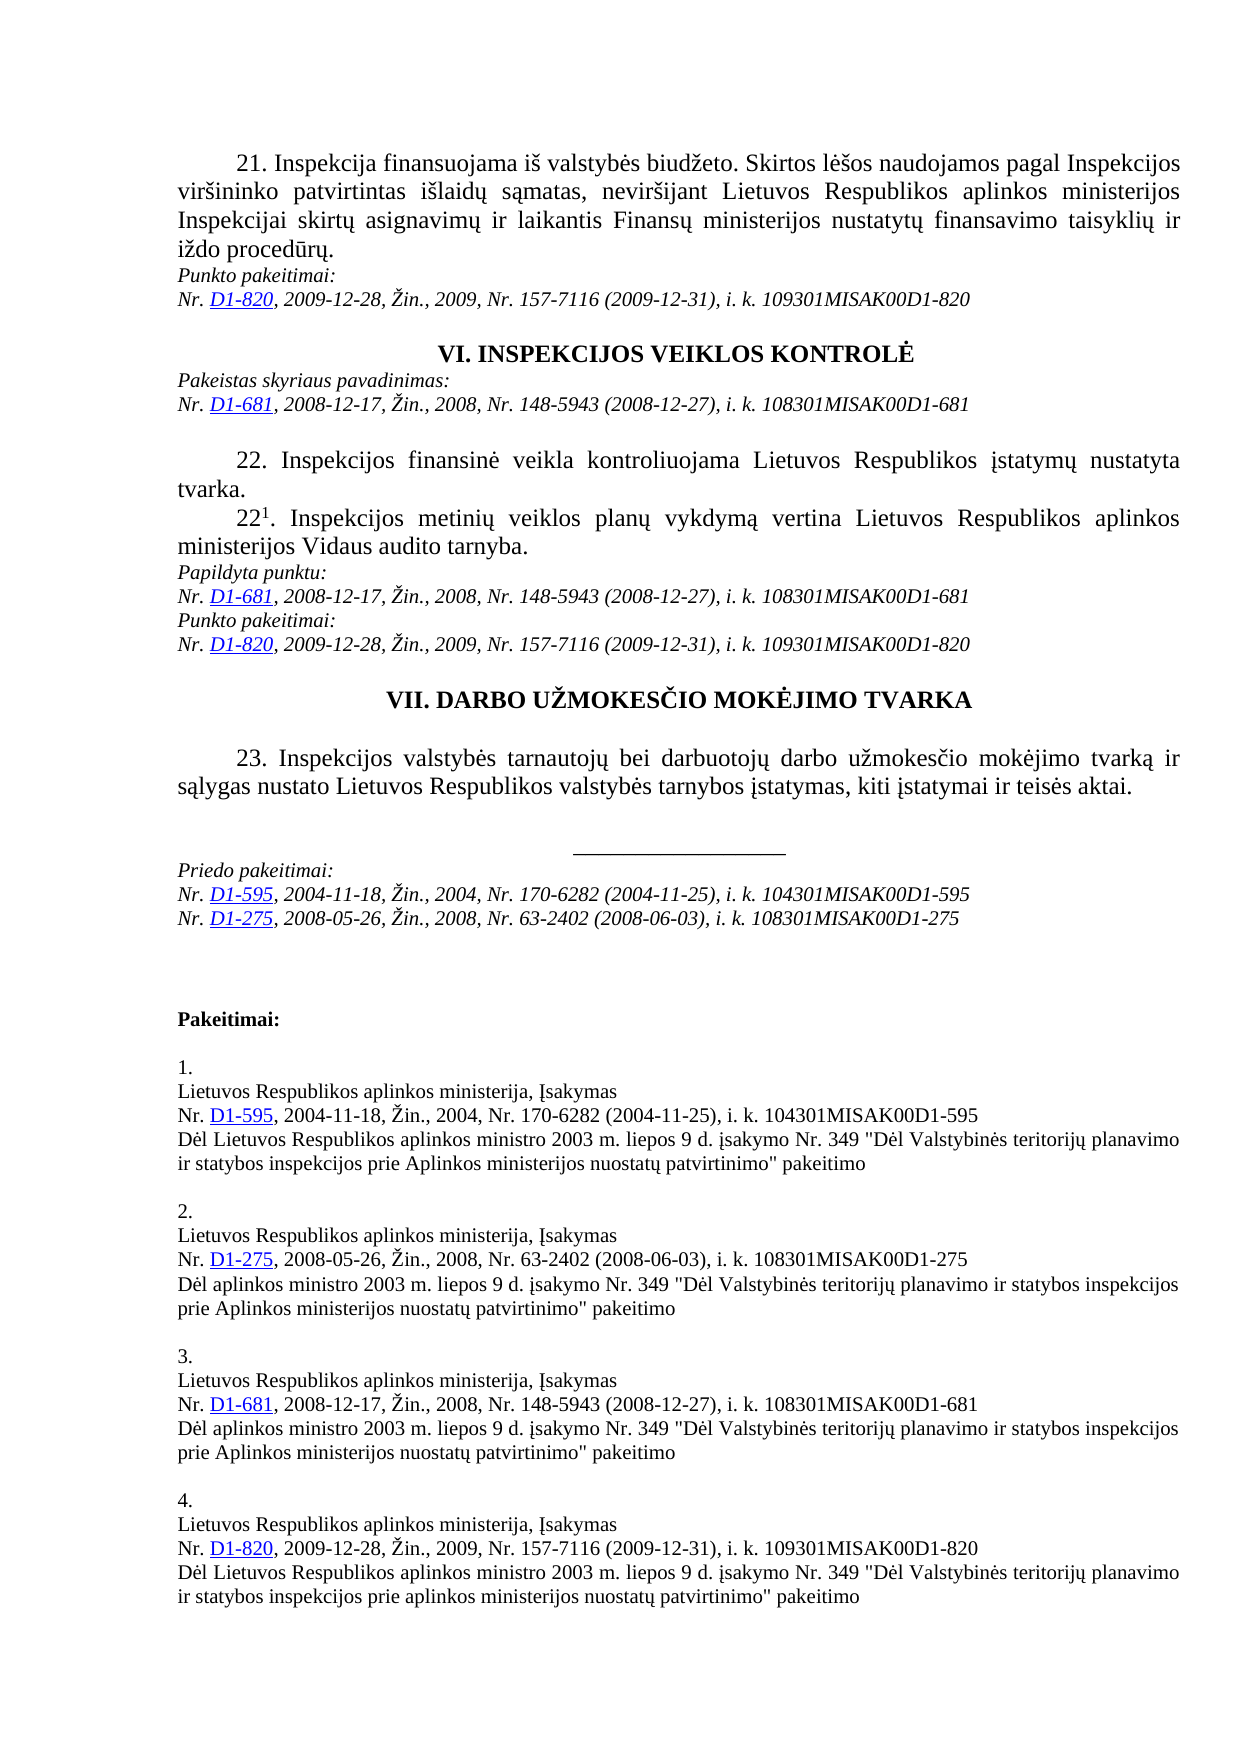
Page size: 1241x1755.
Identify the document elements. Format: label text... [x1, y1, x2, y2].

text Punkto pakeitimai: [177, 263, 1181, 287]
text Priedo pakeitimai: [177, 858, 1181, 882]
text Punkto pakeitimai: [177, 608, 1181, 632]
text Nr. D1-275, 2008-05-26, Žin., 2008, Nr. 63-2402 (2008-06-03), i. k. 108301MISAK00D1-275 [177, 906, 1181, 930]
text Dėl Lietuvos Respublikos aplinkos ministro 2003 m. liepos 9 d. įsakymo Nr. 349 "Dėl Valstybinės teritorijų planavimo ir statybos inspekcijos prie Aplinkos ministerijos nuostatų patvirtinimo" pakeitimo [177, 1127, 1181, 1175]
text 3. [177, 1344, 1181, 1368]
text Nr. D1-595, 2004-11-18, Žin., 2004, Nr. 170-6282 (2004-11-25), i. k. 104301MISAK00D1-595 [177, 882, 1181, 906]
text Pakeitimai: [177, 1007, 1181, 1031]
text Nr. D1-820, 2009-12-28, Žin., 2009, Nr. 157-7116 (2009-12-31), i. k. 109301MISAK00D1-820 [177, 632, 1181, 656]
text Dėl Lietuvos Respublikos aplinkos ministro 2003 m. liepos 9 d. įsakymo Nr. 349 "Dėl Valstybinės teritorijų planavimo ir statybos inspekcijos prie aplinkos ministerijos nuostatų patvirtinimo" pakeitimo [177, 1560, 1181, 1608]
text 2. [177, 1199, 1181, 1223]
text 21. Inspekcija finansuojama iš valstybės biudžeto. Skirtos lėšos naudojamos pagal Inspekcijos viršininko patvirtintas išlaidų sąmatas, neviršijant Lietuvos Respublikos aplinkos ministerijos Inspekcijai skirtų asignavimų ir laikantis Finansų ministerijos nustatytų finansavimo taisyklių ir iždo procedūrų. [177, 148, 1181, 263]
text Nr. D1-681, 2008-12-17, Žin., 2008, Nr. 148-5943 (2008-12-27), i. k. 108301MISAK00D1-681 [177, 392, 1181, 416]
text Nr. D1-681, 2008-12-17, Žin., 2008, Nr. 148-5943 (2008-12-27), i. k. 108301MISAK00D1-681 [177, 1392, 1181, 1416]
text Pakeistas skyriaus pavadinimas: [177, 368, 1181, 392]
text 22. Inspekcijos finansinė veikla kontroliuojama Lietuvos Respublikos įstatymų nustatyta tvarka. [177, 445, 1181, 503]
text Nr. D1-275, 2008-05-26, Žin., 2008, Nr. 63-2402 (2008-06-03), i. k. 108301MISAK00D1-275 [177, 1247, 1181, 1271]
text Lietuvos Respublikos aplinkos ministerija, Įsakymas [177, 1223, 1181, 1247]
text VI. INSPEKCIJOS VEIKLOS KONTROLĖ [177, 339, 1181, 368]
text 4. [177, 1488, 1181, 1512]
text Nr. D1-820, 2009-12-28, Žin., 2009, Nr. 157-7116 (2009-12-31), i. k. 109301MISAK00D1-820 [177, 287, 1181, 311]
text Nr. D1-681, 2008-12-17, Žin., 2008, Nr. 148-5943 (2008-12-27), i. k. 108301MISAK00D1-681 [177, 584, 1181, 608]
text Dėl aplinkos ministro 2003 m. liepos 9 d. įsakymo Nr. 349 "Dėl Valstybinės teritorijų planavimo ir statybos inspekcijos prie Aplinkos ministerijos nuostatų patvirtinimo" pakeitimo [177, 1271, 1181, 1319]
text Nr. D1-820, 2009-12-28, Žin., 2009, Nr. 157-7116 (2009-12-31), i. k. 109301MISAK00D1-820 [177, 1536, 1181, 1560]
text Lietuvos Respublikos aplinkos ministerija, Įsakymas [177, 1368, 1181, 1392]
text 23. Inspekcijos valstybės tarnautojų bei darbuotojų darbo užmokesčio mokėjimo tvarką ir sąlygas nustato Lietuvos Respublikos valstybės tarnybos įstatymas, kiti įstatymai ir teisės aktai. [177, 743, 1181, 800]
text Dėl aplinkos ministro 2003 m. liepos 9 d. įsakymo Nr. 349 "Dėl Valstybinės teritorijų planavimo ir statybos inspekcijos prie Aplinkos ministerijos nuostatų patvirtinimo" pakeitimo [177, 1416, 1181, 1464]
text VII. DARBO UŽMOKESČIO MOKĖJIMO TVARKA [177, 685, 1181, 714]
text Lietuvos Respublikos aplinkos ministerija, Įsakymas [177, 1512, 1181, 1536]
text 1. [177, 1055, 1181, 1079]
text 221. Inspekcijos metinių veiklos planų vykdymą vertina Lietuvos Respublikos aplinkos ministerijos Vidaus audito tarnyba. [177, 503, 1181, 560]
text _________________ [177, 829, 1181, 858]
text Nr. D1-595, 2004-11-18, Žin., 2004, Nr. 170-6282 (2004-11-25), i. k. 104301MISAK00D1-595 [177, 1103, 1181, 1127]
text Papildyta punktu: [177, 560, 1181, 584]
text Lietuvos Respublikos aplinkos ministerija, Įsakymas [177, 1079, 1181, 1103]
